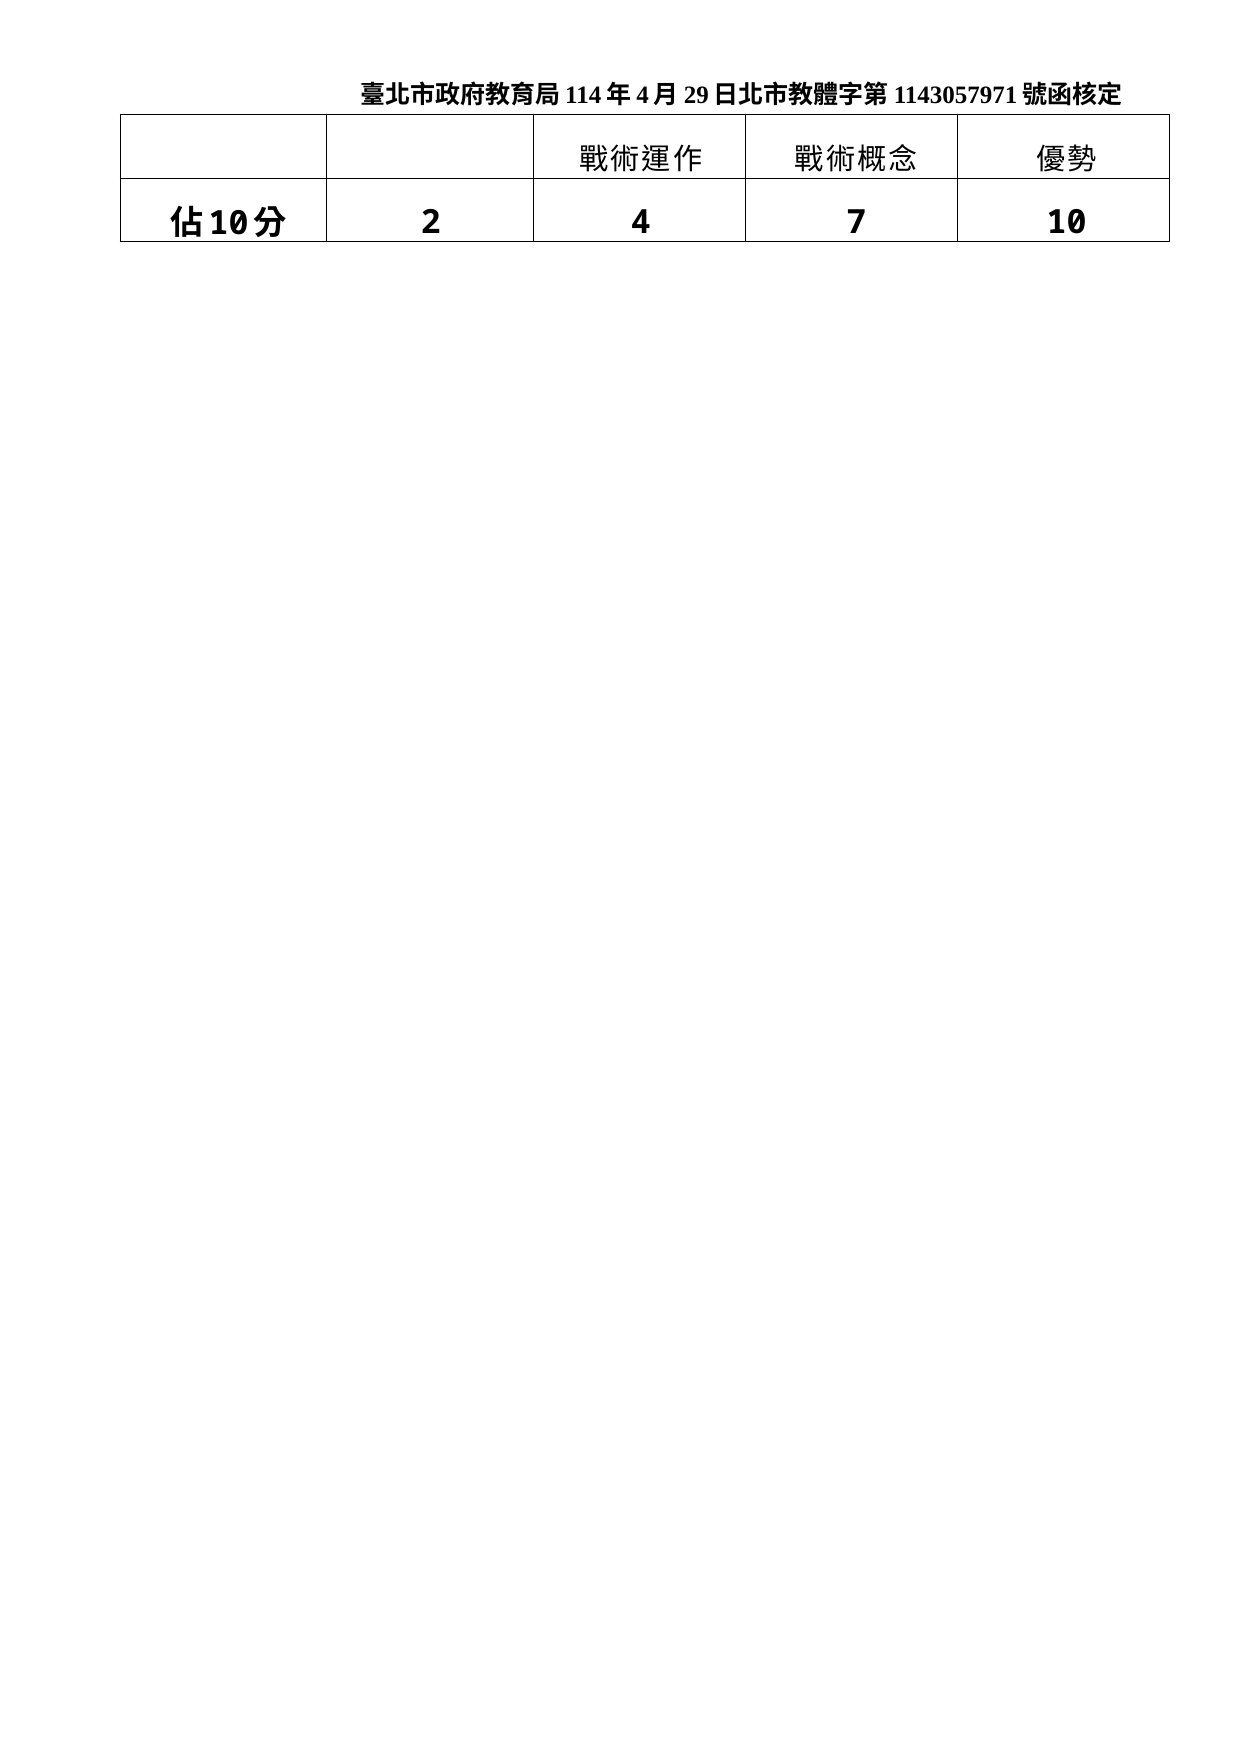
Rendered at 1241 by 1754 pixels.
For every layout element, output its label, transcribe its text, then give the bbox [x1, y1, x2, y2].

table_cell 10 [958, 179, 1169, 241]
table_cell 戰術概念 [746, 115, 957, 177]
table_cell 優勢 [958, 115, 1169, 177]
table_cell 佔10分 [121, 179, 326, 241]
table_cell 2 [327, 179, 533, 241]
table_cell 4 [534, 179, 745, 241]
table_cell [121, 115, 326, 177]
table_cell 戰術運作 [534, 115, 745, 177]
table_cell 7 [746, 179, 957, 241]
table_cell [327, 115, 533, 177]
